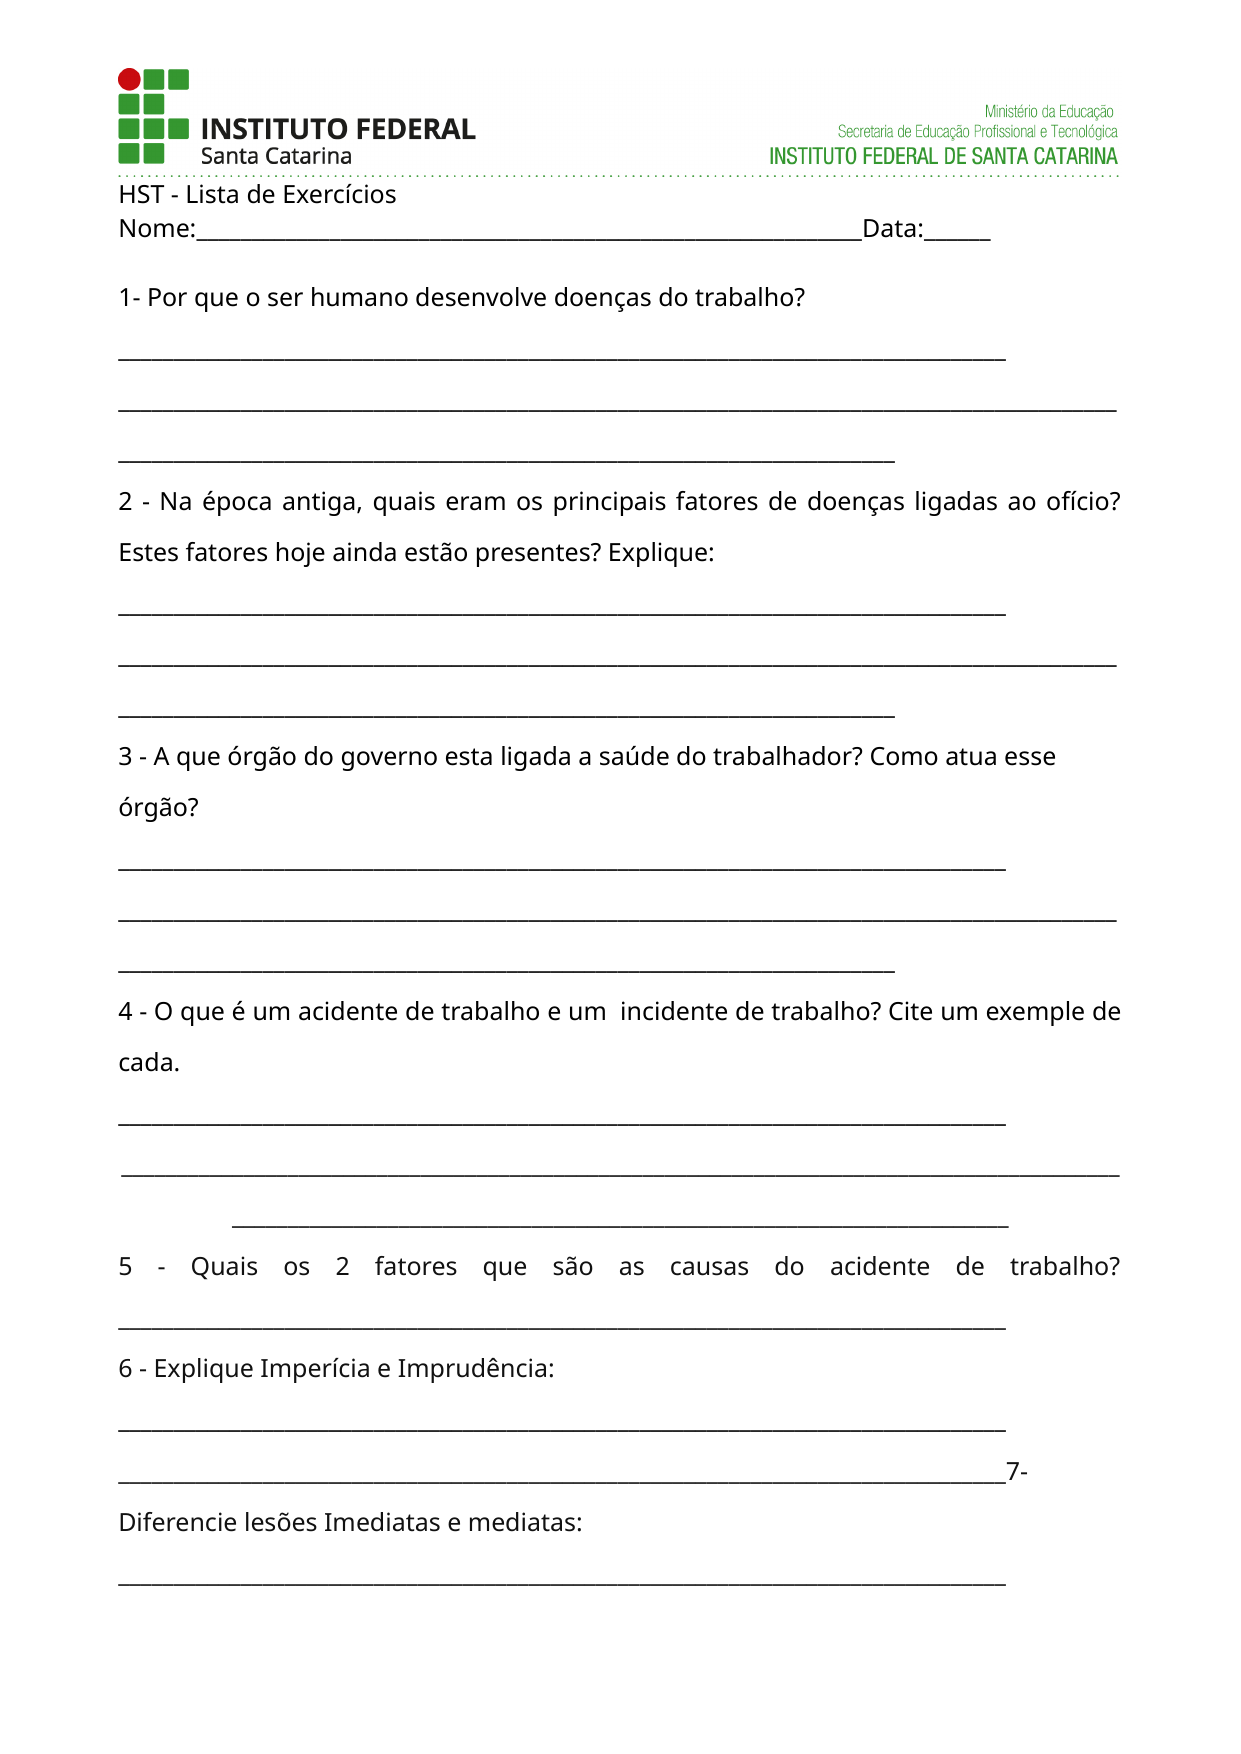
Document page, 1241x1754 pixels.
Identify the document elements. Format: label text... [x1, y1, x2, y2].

text 3 - A que órgão do governo esta ligada a saúde do trabalhador? Como atua esse órgão? [118, 738, 1122, 824]
text ________________________________________________________________________________ [118, 1555, 1122, 1589]
text ________________________________________________________________________________________________________________________________________________________________ [118, 381, 1122, 466]
text ________________________________________________________________________________________________________________________________________________________________ [118, 636, 1122, 722]
picture [118, 68, 1123, 177]
text HST - Lista de Exercícios [118, 177, 1122, 211]
text 1- Por que o ser humano desenvolve doenças do trabalho? [118, 279, 1122, 313]
text ________________________________________________________________________________ [118, 841, 1122, 875]
text ________________________________________________________________________________ [118, 585, 1122, 619]
text 5 - Quais os 2 fatores que são as causas do acidente de trabalho? ________________________________________________________________________________ [118, 1249, 1122, 1334]
text ________________________________________________________________________________7- Diferencie lesões Imediatas e mediatas: [118, 1453, 1122, 1538]
text ________________________________________________________________________________________________________________________________________________________________ [118, 892, 1122, 977]
text 4 - O que é um acidente de trabalho e um incidente de trabalho? Cite um exemple de cada. [118, 994, 1122, 1079]
text 6 - Explique Imperícia e Imprudência: [118, 1351, 1122, 1385]
text ________________________________________________________________________________ [118, 1096, 1122, 1130]
text ________________________________________________________________________________ [118, 1402, 1122, 1436]
text ________________________________________________________________________________ [118, 330, 1122, 364]
text Nome:____________________________________________________________Data:______ [118, 211, 1122, 245]
text ________________________________________________________________________________________________________________________________________________________________ [118, 1147, 1122, 1232]
text 2 - Na época antiga, quais eram os principais fatores de doenças ligadas ao ofício? Estes fatores hoje ainda estão presentes? Explique: [118, 483, 1122, 568]
